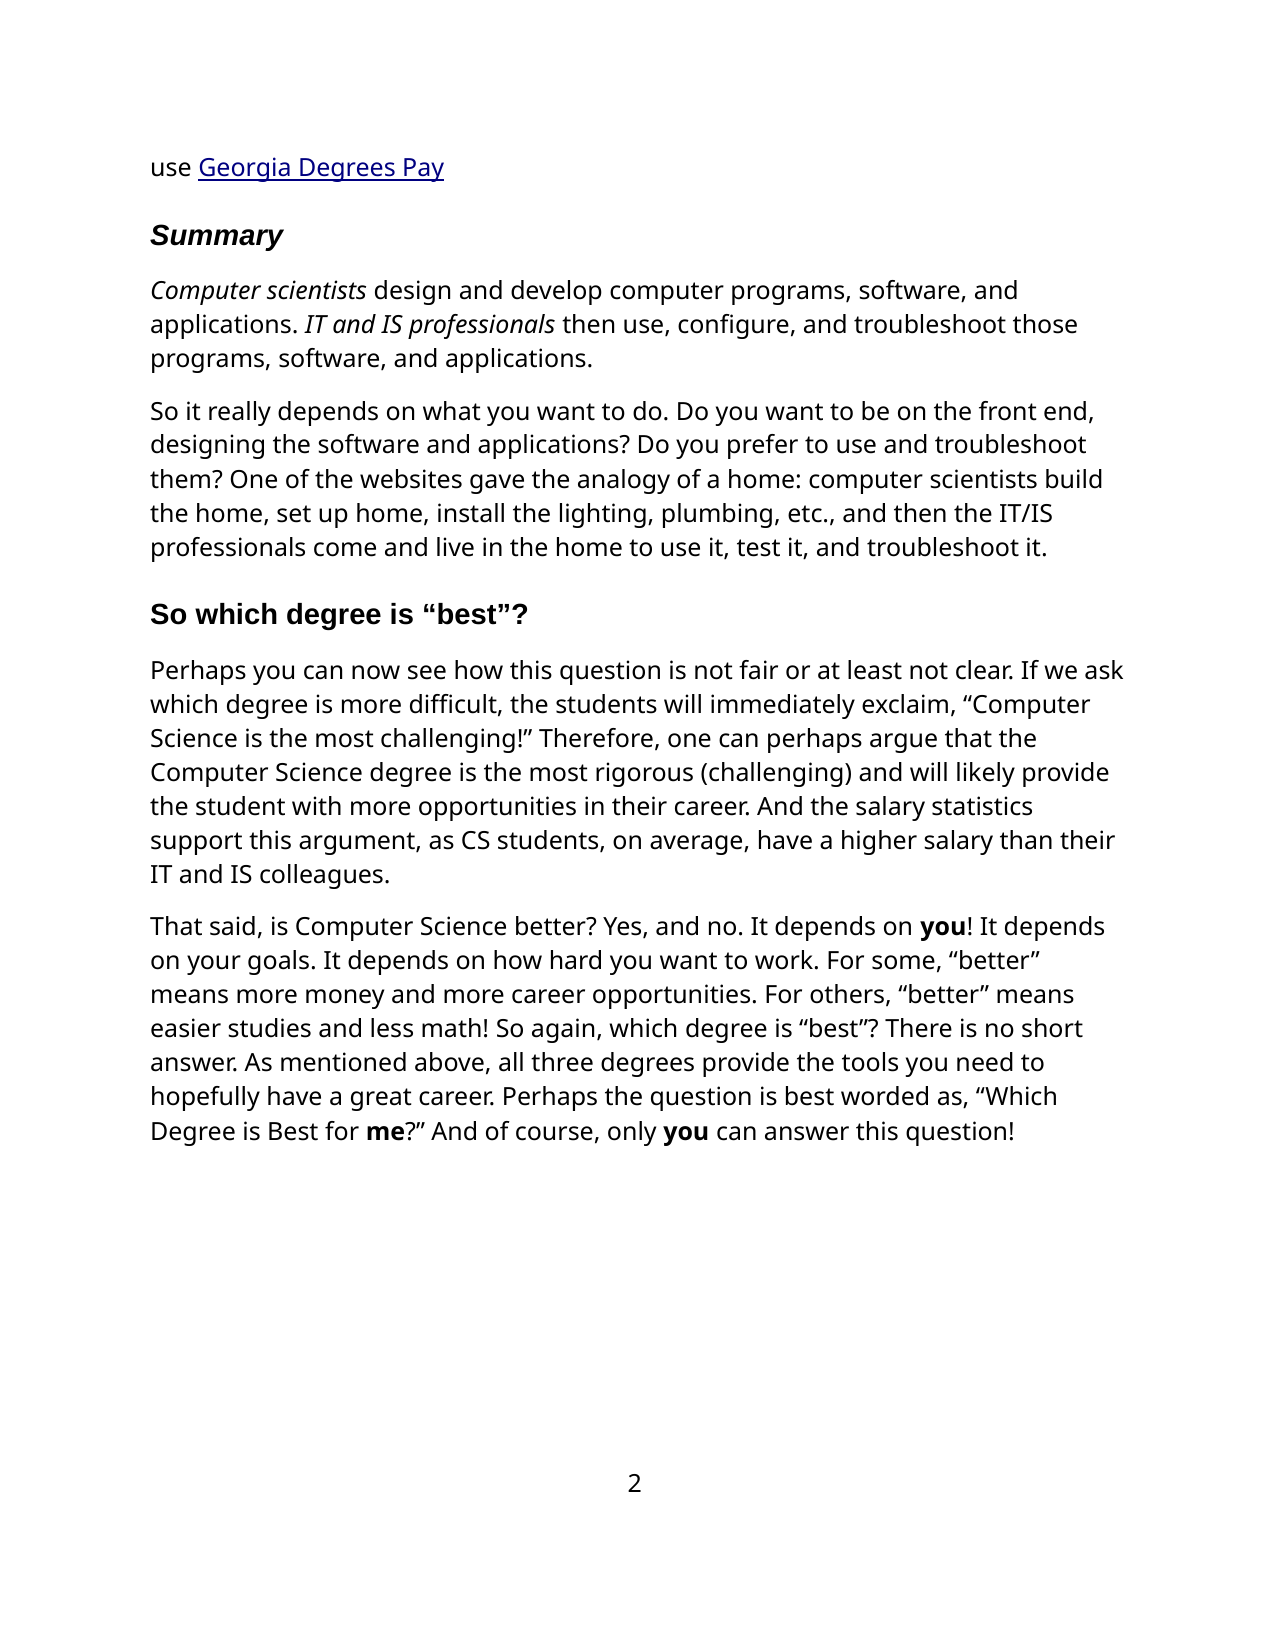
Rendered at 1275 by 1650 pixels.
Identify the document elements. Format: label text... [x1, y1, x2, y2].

text So it really depends on what you want to do. Do you want to be on the front end, designing the software and applications? Do you prefer to use and troubleshoot them? One of the websites gave the analogy of a home: computer scientists build the home, set up home, install the lighting, plumbing, etc., and then the IT/IS professionals come and live in the home to use it, test it, and troubleshoot it. [150, 393, 1125, 563]
text use Georgia Degrees Pay [150, 150, 1125, 184]
text Perhaps you can now see how this question is not fair or at least not clear. If we ask which degree is more difficult, the students will immediately exclaim, “Computer Science is the most challenging!” Therefore, one can perhaps argue that the Computer Science degree is the most rigorous (challenging) and will likely provide the student with more opportunities in their career. And the salary statistics support this argument, as CS students, on average, have a higher salary than their IT and IS colleagues. [150, 652, 1125, 891]
subtitle So which degree is “best”? [150, 597, 1125, 631]
text That said, is Computer Science better? Yes, and no. It depends on you! It depends on your goals. It depends on how hard you want to work. For some, “better” means more money and more career opportunities. For others, “better” means easier studies and less math! So again, which degree is “best”? There is no short answer. As mentioned above, all three degrees provide the tools you need to hopefully have a great career. Perhaps the question is best worded as, “Which Degree is Best for me?” And of course, only you can answer this question! [150, 909, 1125, 1147]
text Computer scientists design and develop computer programs, software, and applications. IT and IS professionals then use, configure, and troubleshoot those programs, software, and applications. [150, 273, 1125, 375]
subtitle Summary [150, 218, 1125, 252]
